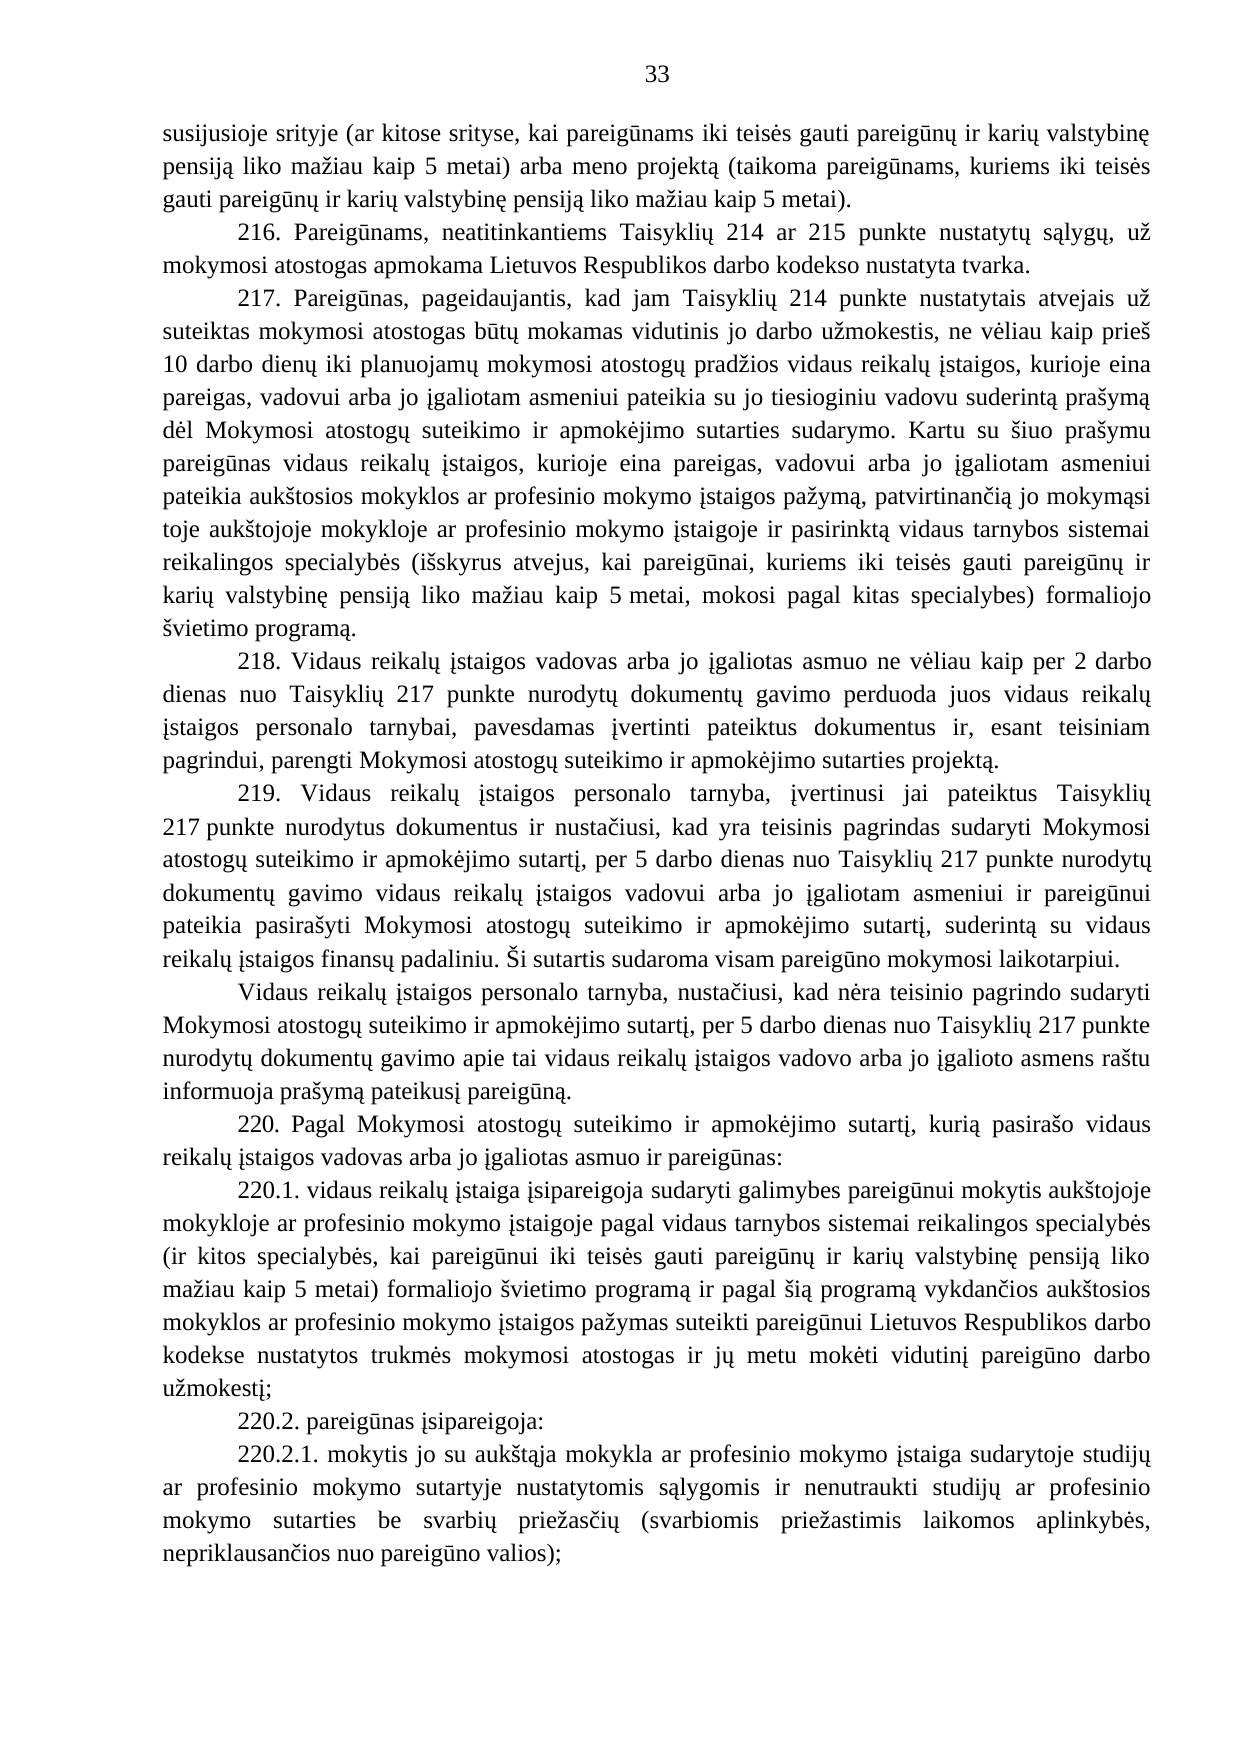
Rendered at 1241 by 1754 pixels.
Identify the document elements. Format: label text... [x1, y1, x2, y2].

text susijusioje srityje (ar kitose srityse, kai pareigūnams iki teisės gauti pareigūnų ir karių valstybinę pensiją liko mažiau kaip 5 metai) arba meno projektą (taikoma pareigūnams, kuriems iki teisės gauti pareigūnų ir karių valstybinę pensiją liko mažiau kaip 5 metai). [162, 118, 1152, 213]
text 217. Pareigūnas, pageidaujantis, kad jam Taisyklių 214 punkte nustatytais atvejais už suteiktas mokymosi atostogas būtų mokamas vidutinis jo darbo užmokestis, ne vėliau kaip prieš 10 darbo dienų iki planuojamų mokymosi atostogų pradžios vidaus reikalų įstaigos, kurioje eina pareigas, vadovui arba jo įgaliotam asmeniui pateikia su jo tiesioginiu vadovu suderintą prašymą dėl Mokymosi atostogų suteikimo ir apmokėjimo sutarties sudarymo. Kartu su šiuo prašymu pareigūnas vidaus reikalų įstaigos, kurioje eina pareigas, vadovui arba jo įgaliotam asmeniui pateikia aukštosios mokyklos ar profesinio mokymo įstaigos pažymą, patvirtinančią jo mokymąsi toje aukštojoje mokykloje ar profesinio mokymo įstaigoje ir pasirinktą vidaus tarnybos sistemai reikalingos specialybės (išskyrus atvejus, kai pareigūnai, kuriems iki teisės gauti pareigūnų ir karių valstybinę pensiją liko mažiau kaip 5 metai, mokosi pagal kitas specialybes) formaliojo švietimo programą. [162, 283, 1152, 642]
text 216. Pareigūnams, neatitinkantiems Taisyklių 214 ar 215 punkte nustatytų sąlygų, už mokymosi atostogas apmokama Lietuvos Respublikos darbo kodekso nustatyta tvarka. [162, 217, 1152, 279]
text 220.2. pareigūnas įsipareigoja: [162, 1406, 1152, 1435]
text 218. Vidaus reikalų įstaigos vadovas arba jo įgaliotas asmuo ne vėliau kaip per 2 darbo dienas nuo Taisyklių 217 punkte nurodytų dokumentų gavimo perduoda juos vidaus reikalų įstaigos personalo tarnybai, pavesdamas įvertinti pateiktus dokumentus ir, esant teisiniam pagrindui, parengti Mokymosi atostogų suteikimo ir apmokėjimo sutarties projektą. [162, 646, 1152, 774]
text 220.2.1. mokytis jo su aukštąja mokykla ar profesinio mokymo įstaiga sudarytoje studijų ar profesinio mokymo sutartyje nustatytomis sąlygomis ir nenutraukti studijų ar profesinio mokymo sutarties be svarbių priežasčių (svarbiomis priežastimis laikomos aplinkybės, nepriklausančios nuo pareigūno valios); [162, 1439, 1152, 1567]
text Vidaus reikalų įstaigos personalo tarnyba, nustačiusi, kad nėra teisinio pagrindo sudaryti Mokymosi atostogų suteikimo ir apmokėjimo sutartį, per 5 darbo dienas nuo Taisyklių 217 punkte nurodytų dokumentų gavimo apie tai vidaus reikalų įstaigos vadovo arba jo įgalioto asmens raštu informuoja prašymą pateikusį pareigūną. [162, 977, 1152, 1104]
text 220.1. vidaus reikalų įstaiga įsipareigoja sudaryti galimybes pareigūnui mokytis aukštojoje mokykloje ar profesinio mokymo įstaigoje pagal vidaus tarnybos sistemai reikalingos specialybės (ir kitos specialybės, kai pareigūnui iki teisės gauti pareigūnų ir karių valstybinę pensiją liko mažiau kaip 5 metai) formaliojo švietimo programą ir pagal šią programą vykdančios aukštosios mokyklos ar profesinio mokymo įstaigos pažymas suteikti pareigūnui Lietuvos Respublikos darbo kodekse nustatytos trukmės mokymosi atostogas ir jų metu mokėti vidutinį pareigūno darbo užmokestį; [162, 1175, 1152, 1402]
text 220. Pagal Mokymosi atostogų suteikimo ir apmokėjimo sutartį, kurią pasirašo vidaus reikalų įstaigos vadovas arba jo įgaliotas asmuo ir pareigūnas: [162, 1109, 1152, 1171]
text 219. Vidaus reikalų įstaigos personalo tarnyba, įvertinusi jai pateiktus Taisyklių 217 punkte nurodytus dokumentus ir nustačiusi, kad yra teisinis pagrindas sudaryti Mokymosi atostogų suteikimo ir apmokėjimo sutartį, per 5 darbo dienas nuo Taisyklių 217 punkte nurodytų dokumentų gavimo vidaus reikalų įstaigos vadovui arba jo įgaliotam asmeniui ir pareigūnui pateikia pasirašyti Mokymosi atostogų suteikimo ir apmokėjimo sutartį, suderintą su vidaus reikalų įstaigos finansų padaliniu. Ši sutartis sudaroma visam pareigūno mokymosi laikotarpiui. [162, 778, 1152, 972]
